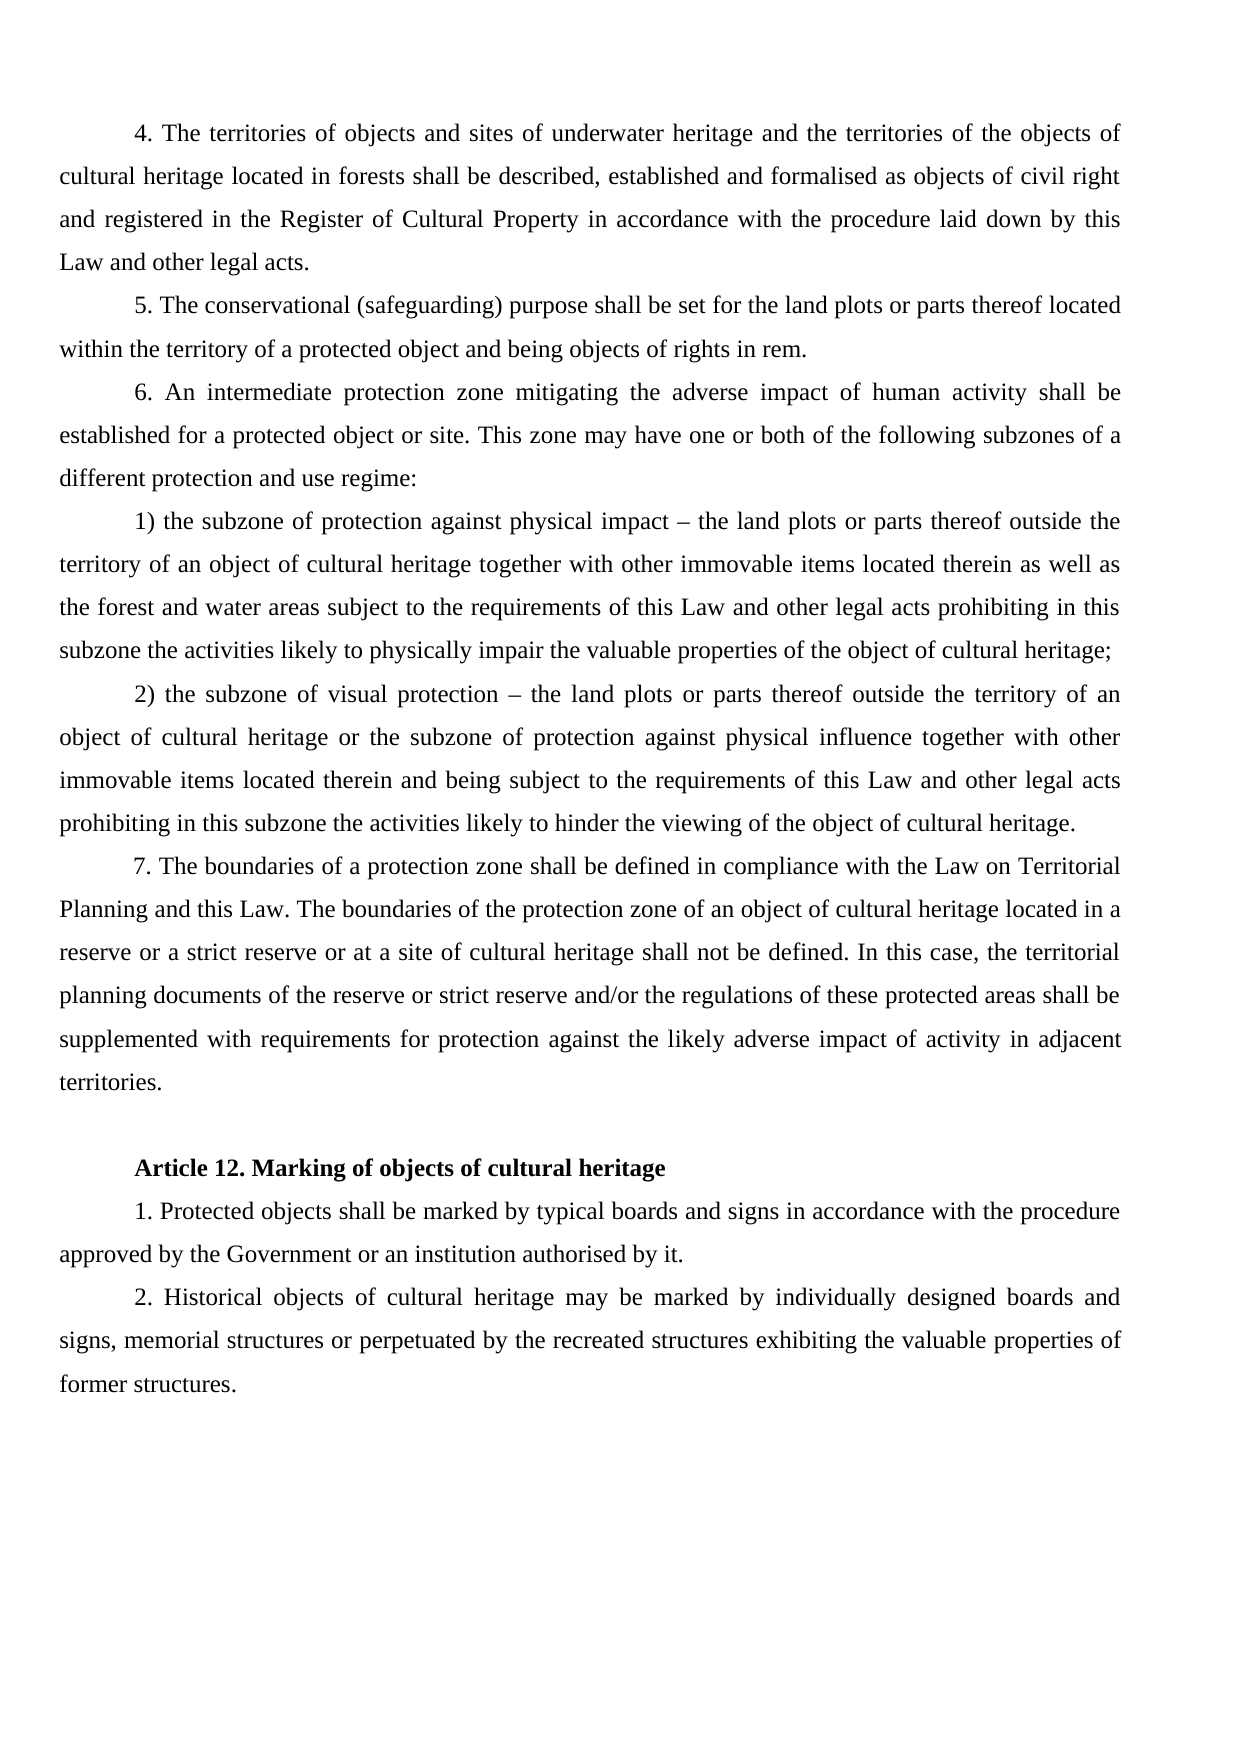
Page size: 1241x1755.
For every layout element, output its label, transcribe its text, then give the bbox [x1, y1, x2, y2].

text 4. The territories of objects and sites of underwater heritage and the territories of the objects of cultural heritage located in forests shall be described, established and formalised as objects of civil right and registered in the Register of Cultural Property in accordance with the procedure laid down by this Law and other legal acts. [59, 118, 1122, 276]
text 2. Historical objects of cultural heritage may be marked by individually designed boards and signs, memorial structures or perpetuated by the recreated structures exhibiting the valuable properties of former structures. [59, 1282, 1122, 1397]
text 1) the subzone of protection against physical impact – the land plots or parts thereof outside the territory of an object of cultural heritage together with other immovable items located therein as well as the forest and water areas subject to the requirements of this Law and other legal acts prohibiting in this subzone the activities likely to physically impair the valuable properties of the object of cultural heritage; [59, 506, 1122, 664]
text 7. The boundaries of a protection zone shall be defined in compliance with the Law on Territorial Planning and this Law. The boundaries of the protection zone of an object of cultural heritage located in a reserve or a strict reserve or at a site of cultural heritage shall not be defined. In this case, the territorial planning documents of the reserve or strict reserve and/or the regulations of these protected areas shall be supplemented with requirements for protection against the likely adverse impact of activity in adjacent territories. [59, 851, 1122, 1096]
text 2) the subzone of visual protection – the land plots or parts thereof outside the territory of an object of cultural heritage or the subzone of protection against physical influence together with other immovable items located therein and being subject to the requirements of this Law and other legal acts prohibiting in this subzone the activities likely to hinder the viewing of the object of cultural heritage. [59, 679, 1122, 837]
text 6. An intermediate protection zone mitigating the adverse impact of human activity shall be established for a protected object or site. This zone may have one or both of the following subzones of a different protection and use regime: [59, 377, 1122, 492]
text Article 12. Marking of objects of cultural heritage [59, 1153, 1122, 1182]
text 1. Protected objects shall be marked by typical boards and signs in accordance with the procedure approved by the Government or an institution authorised by it. [59, 1196, 1122, 1268]
text 5. The conservational (safeguarding) purpose shall be set for the land plots or parts thereof located within the territory of a protected object and being objects of rights in rem. [59, 291, 1122, 362]
